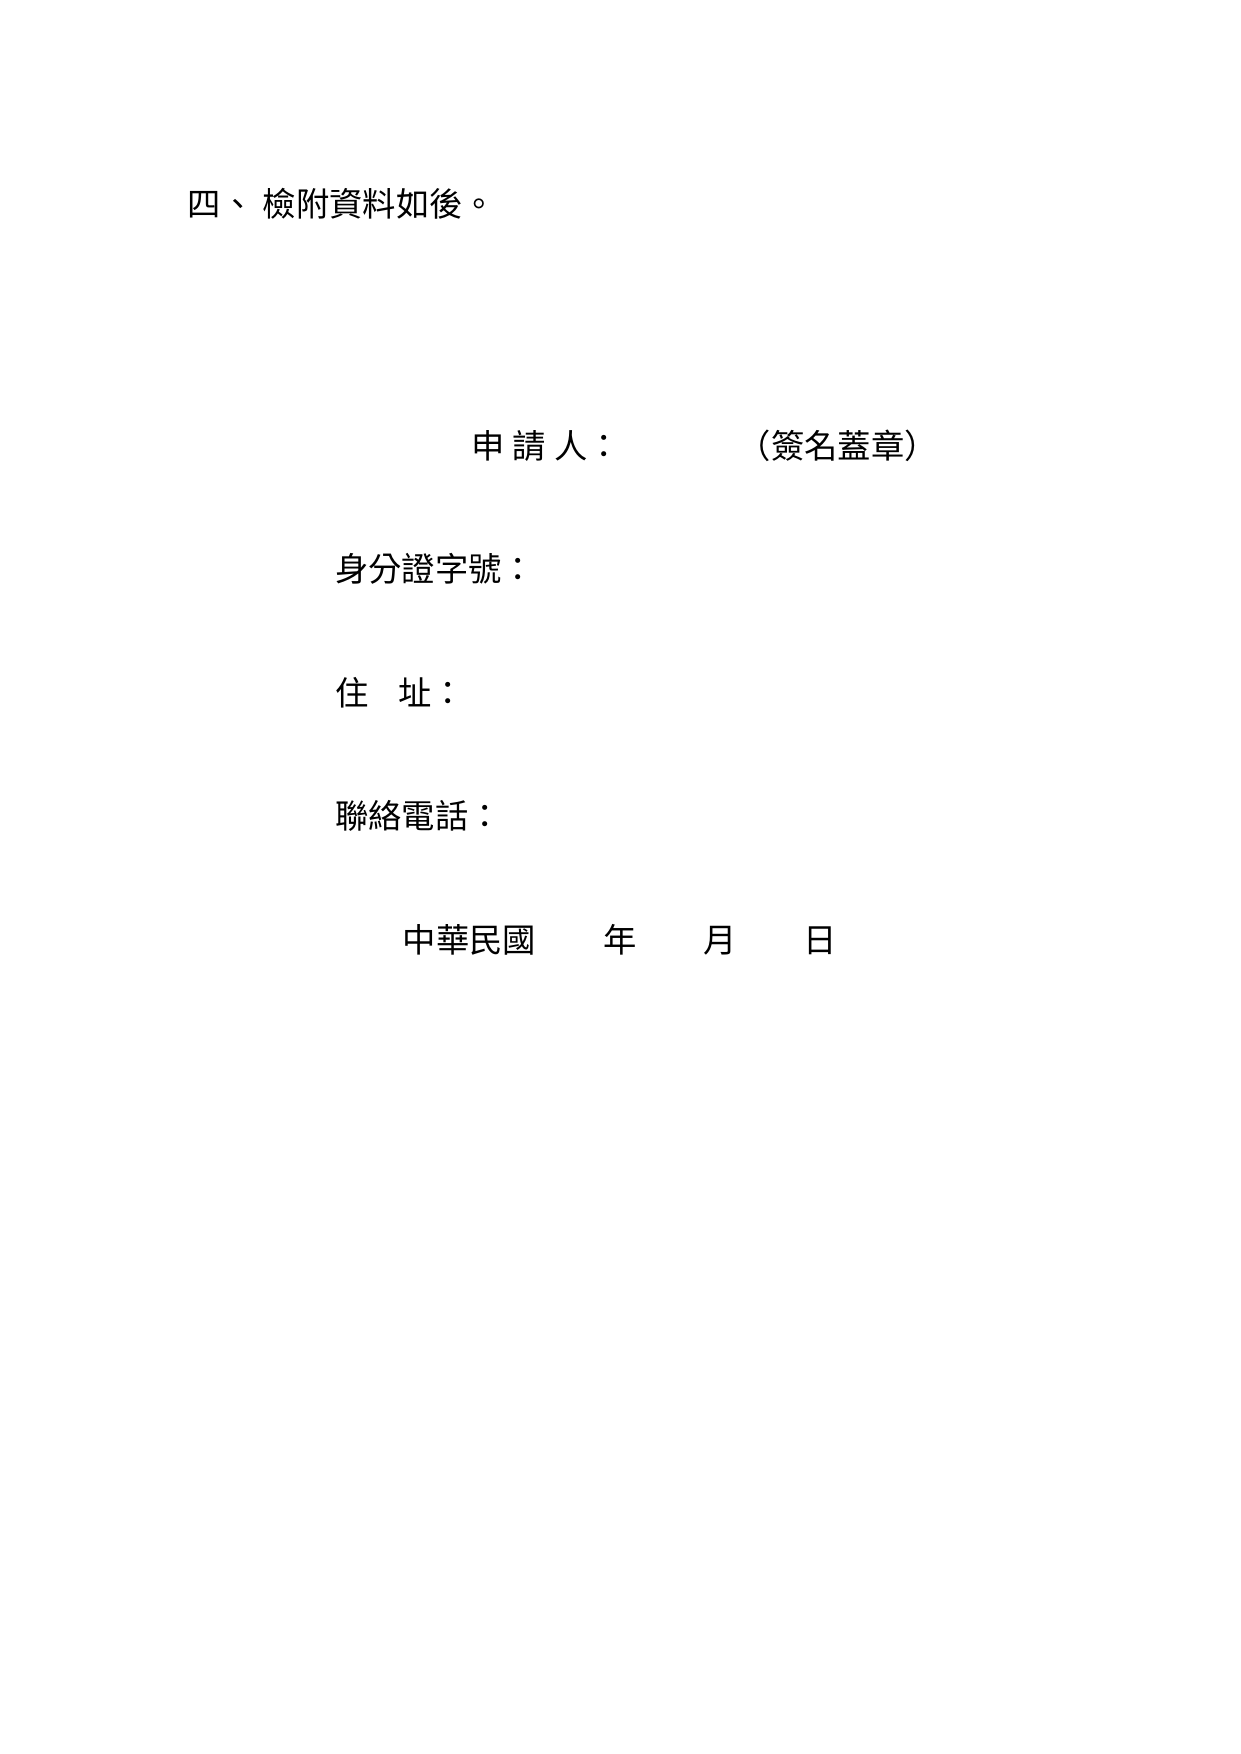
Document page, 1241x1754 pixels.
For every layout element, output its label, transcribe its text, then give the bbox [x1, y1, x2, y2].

text 聯絡電話： [187, 777, 1053, 852]
text 中華民國 年 月 日 [187, 900, 1053, 975]
text 住 址： [187, 653, 1053, 728]
text 身分證字號： [187, 530, 1053, 605]
list 檢附資料如後。 [187, 164, 1053, 239]
text 申 請 人： （簽名蓋章） [187, 407, 1053, 482]
